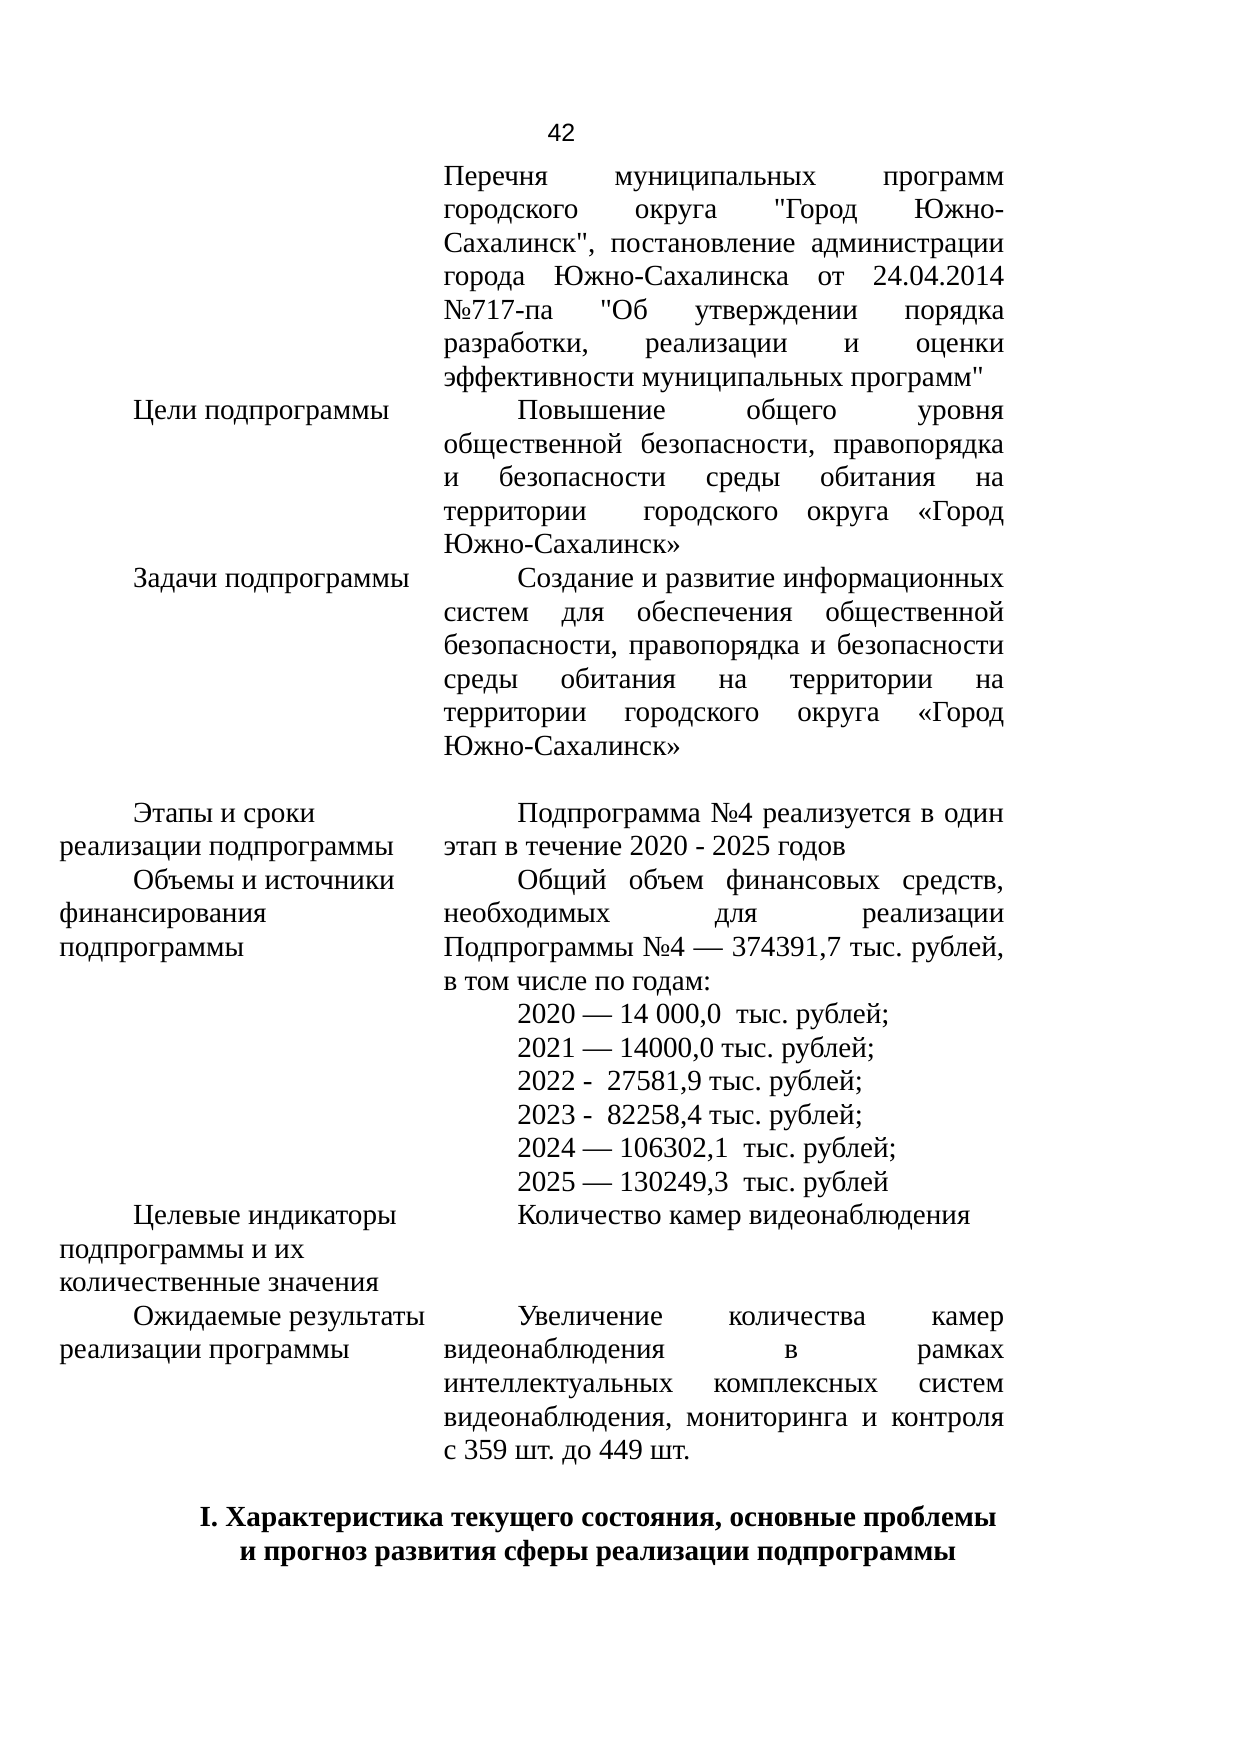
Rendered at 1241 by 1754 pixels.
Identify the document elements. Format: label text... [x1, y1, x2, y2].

table_cell Целевые индикаторы подпрограммы и их количественные значения [59, 1198, 443, 1298]
table_cell [59, 158, 443, 392]
table_cell Создание и развитие информационных систем для обеспечения общественной безопасности, правопорядка и безопасности среды обитания на территории на территории городского округа «Город Южно-Сахалинск» [443, 560, 1004, 795]
table_cell Этапы и сроки реализации подпрограммы [59, 795, 443, 862]
text I. Характеристика текущего состояния, основные проблемы [59, 1499, 1063, 1533]
table_cell Перечня муниципальных программ городского округа "Город Южно-Сахалинск", постановление администрации города Южно-Сахалинска от 24.04.2014 №717-па "Об утверждении порядка разработки, реализации и оценки эффективности муниципальных программ" [443, 158, 1004, 392]
table_cell Цели подпрограммы [59, 393, 443, 560]
table_cell Ожидаемые результаты реализации программы [59, 1298, 443, 1466]
table_cell Объемы и источники финансирования подпрограммы [59, 862, 443, 1197]
table_cell Общий объем финансовых средств, необходимых для реализации Подпрограммы №4 — 374391,7 тыс. рублей, в том числе по годам: 2020 — 14 000,0 тыс. рублей; 2021 — 14000,0 тыс. рублей; 2022 - 27581,9 тыс. рублей; 2023 - 82258,4 тыс. рублей; 2024 — 106302,1 тыс. рублей; 2025 — 130249,3 тыс. рублей [443, 862, 1004, 1197]
table_cell Повышение общего уровня общественной безопасности, правопорядка и безопасности среды обитания на территории городского округа «Город Южно-Сахалинск» [443, 393, 1004, 560]
text и прогноз развития сферы реализации подпрограммы [59, 1533, 1063, 1566]
table_cell Задачи подпрограммы [59, 560, 443, 795]
table_cell Подпрограмма №4 реализуется в один этап в течение 2020 - 2025 годов [443, 795, 1004, 862]
table_cell Количество камер видеонаблюдения [443, 1198, 1004, 1298]
table_cell Увеличение количества камер видеонаблюдения в рамках интеллектуальных комплексных систем видеонаблюдения, мониторинга и контроля с 359 шт. до 449 шт. [443, 1298, 1004, 1466]
